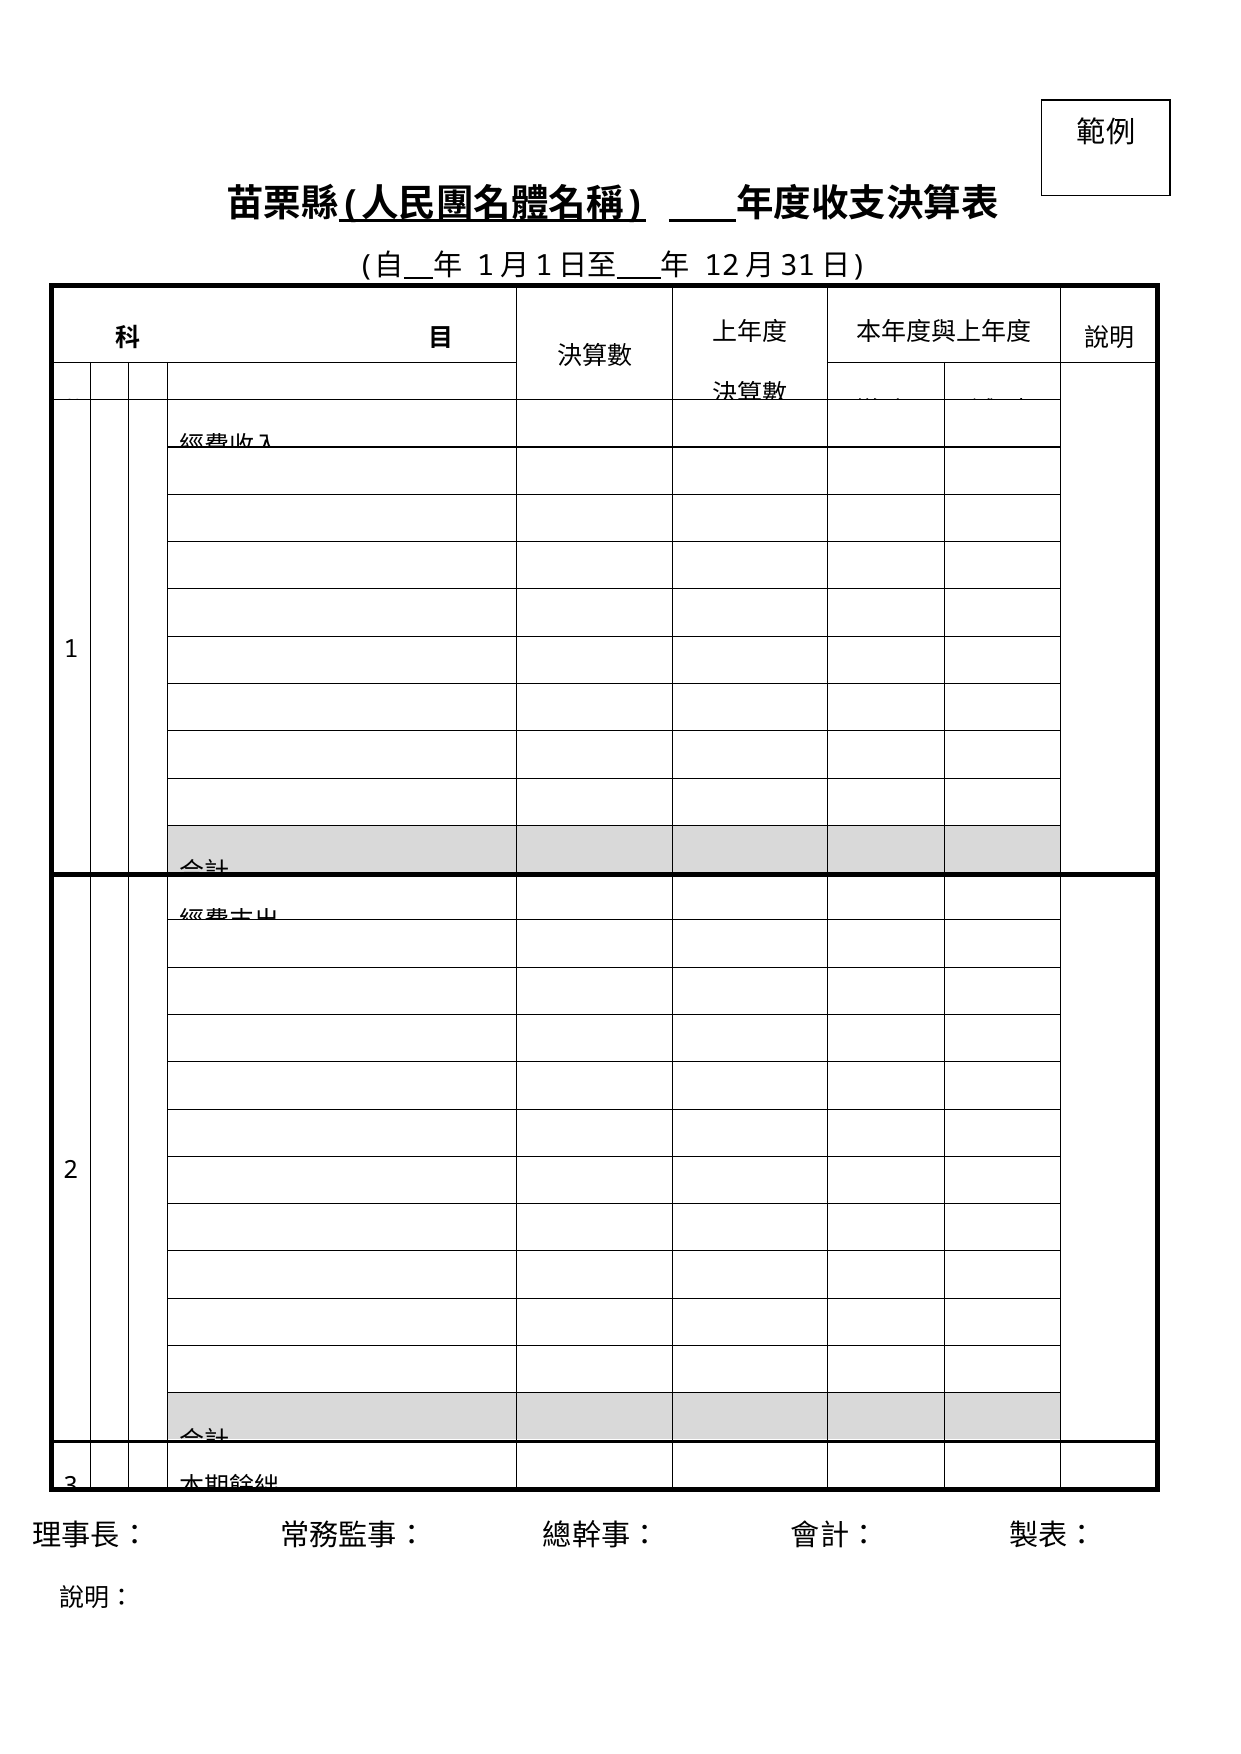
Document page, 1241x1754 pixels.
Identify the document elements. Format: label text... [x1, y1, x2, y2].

table_cell [945, 1157, 1060, 1203]
table_cell [673, 968, 827, 1014]
table_cell [168, 1015, 516, 1061]
table_cell [168, 920, 516, 967]
table_cell [673, 1015, 827, 1061]
table_cell [129, 1443, 167, 1487]
table_cell [945, 920, 1060, 967]
table_cell 合計 [187, 1431, 197, 1436]
table_cell [945, 1110, 1060, 1156]
table_header 決算數 [517, 288, 672, 399]
table_cell [945, 877, 1060, 919]
table_cell [91, 877, 128, 1439]
table_cell [945, 826, 1060, 872]
table_cell 增 加 [828, 363, 944, 399]
table_cell [168, 968, 516, 1014]
table_header 說明 [1061, 288, 1155, 362]
table_cell 1 [54, 400, 90, 872]
table_cell [517, 1251, 672, 1298]
table_cell [517, 495, 672, 541]
table_cell 合計 [168, 826, 516, 872]
table_cell [517, 877, 672, 919]
table_cell [828, 1393, 944, 1439]
table_cell [828, 400, 944, 446]
table_cell [168, 779, 516, 825]
table_cell [517, 731, 672, 777]
table_cell [945, 1299, 1060, 1345]
table_cell [828, 1015, 944, 1061]
table_cell [673, 1346, 827, 1392]
table_cell [517, 1062, 672, 1108]
table_cell [517, 826, 672, 872]
table_cell [828, 1251, 944, 1298]
table_cell [828, 731, 944, 777]
table_cell [91, 400, 128, 872]
table_cell [517, 400, 672, 446]
table_header 本年度與上年度 決算比較數 [828, 288, 1060, 362]
text 範例 [1057, 108, 1154, 151]
table_cell [673, 495, 827, 541]
table_cell [673, 1299, 827, 1345]
table_cell [828, 779, 944, 825]
table_cell 款 [54, 363, 90, 399]
table_cell [168, 1299, 516, 1345]
table_cell 本期餘絀 [168, 1443, 516, 1487]
table_cell [168, 495, 516, 541]
table_header 上年度 決算數 [673, 288, 827, 399]
table_cell 項 目 [168, 363, 516, 399]
table_cell [168, 1062, 516, 1108]
table_cell [168, 1346, 516, 1392]
table_cell [945, 1062, 1060, 1108]
table_cell 經費收入 [168, 400, 516, 446]
table_cell 經費支出 [168, 877, 516, 919]
text 苗栗縣(人民團名體名稱) 年度收支決算表 [59, 158, 1165, 221]
table_cell [129, 877, 167, 1439]
table_cell [517, 589, 672, 636]
table_cell [828, 1204, 944, 1250]
table_cell [517, 1157, 672, 1203]
table_cell [945, 1346, 1060, 1392]
table_cell [168, 1157, 516, 1203]
table_cell [1061, 363, 1155, 872]
table_cell [517, 1110, 672, 1156]
table_cell [517, 684, 672, 730]
table_cell [945, 448, 1060, 494]
table_cell [828, 684, 944, 730]
table_cell [828, 968, 944, 1014]
table_cell 目 [129, 363, 167, 399]
table_cell [91, 1443, 128, 1487]
table_cell [945, 1251, 1060, 1298]
table_cell 減 少 [945, 363, 1060, 399]
table_cell [828, 877, 944, 919]
table_cell [673, 400, 827, 446]
table_cell [673, 1204, 827, 1250]
table_cell [517, 542, 672, 588]
table_cell [673, 1110, 827, 1156]
table_cell [673, 542, 827, 588]
table_cell [828, 448, 944, 494]
table_cell [673, 637, 827, 683]
table_cell [828, 1157, 944, 1203]
table_cell [673, 1062, 827, 1108]
table_cell [945, 731, 1060, 777]
table_cell [517, 1346, 672, 1392]
table_cell [945, 495, 1060, 541]
table_cell [828, 826, 944, 872]
table_cell [168, 589, 516, 636]
table_cell [517, 448, 672, 494]
table_cell [945, 589, 1060, 636]
table_cell [517, 637, 672, 683]
table_cell [673, 1393, 827, 1439]
table_cell [673, 877, 827, 919]
table_cell 項 [91, 363, 128, 399]
table_cell [1061, 1443, 1155, 1487]
table_cell 3 [54, 1443, 90, 1487]
table_cell [168, 448, 516, 494]
table_cell [945, 542, 1060, 588]
table_cell [1061, 877, 1155, 1439]
table_cell [828, 495, 944, 541]
table_cell [828, 920, 944, 967]
table_cell [945, 1204, 1060, 1250]
table_cell [828, 1062, 944, 1108]
table_cell [168, 731, 516, 777]
table_cell [673, 589, 827, 636]
table_cell [673, 1157, 827, 1203]
table_cell [945, 637, 1060, 683]
table_cell [673, 1443, 827, 1487]
table_cell [673, 779, 827, 825]
table_cell [945, 684, 1060, 730]
table_cell [945, 968, 1060, 1014]
table_cell [517, 1393, 672, 1439]
table_cell [828, 1346, 944, 1392]
table_cell [168, 637, 516, 683]
table_cell [517, 1015, 672, 1061]
table_cell [517, 779, 672, 825]
table_header 科 目 [54, 288, 516, 362]
table_cell [828, 1299, 944, 1345]
text (自 年 1月1日至 年 12月31日) [59, 221, 1165, 283]
table_cell [517, 1204, 672, 1250]
text 說明： [59, 1554, 1165, 1617]
table_cell [517, 968, 672, 1014]
table_cell [828, 1110, 944, 1156]
table_cell [673, 920, 827, 967]
table_cell [517, 1299, 672, 1345]
text 理事長： 常務監事： 總幹事： 會計： 製表： [15, 1492, 1165, 1554]
table_cell [673, 448, 827, 494]
table_cell [828, 589, 944, 636]
table_cell [673, 826, 827, 872]
table_cell [168, 542, 516, 588]
table_cell [673, 731, 827, 777]
table_cell [517, 1443, 672, 1487]
table_cell [828, 1443, 944, 1487]
table_cell [168, 1110, 516, 1156]
table_cell [945, 1015, 1060, 1061]
table_cell [168, 1251, 516, 1298]
table_cell [945, 1393, 1060, 1439]
table_cell 2 [54, 877, 90, 1439]
table_cell [828, 637, 944, 683]
table_cell 合計 [168, 1393, 516, 1439]
table_cell [517, 920, 672, 967]
table_cell [673, 1251, 827, 1298]
table_cell [828, 542, 944, 588]
table_cell [129, 400, 167, 872]
table_cell [945, 779, 1060, 825]
table_cell [168, 1204, 516, 1250]
table_cell [673, 684, 827, 730]
table_cell [168, 684, 516, 730]
table_cell [945, 400, 1060, 446]
table_cell [945, 1443, 1060, 1487]
